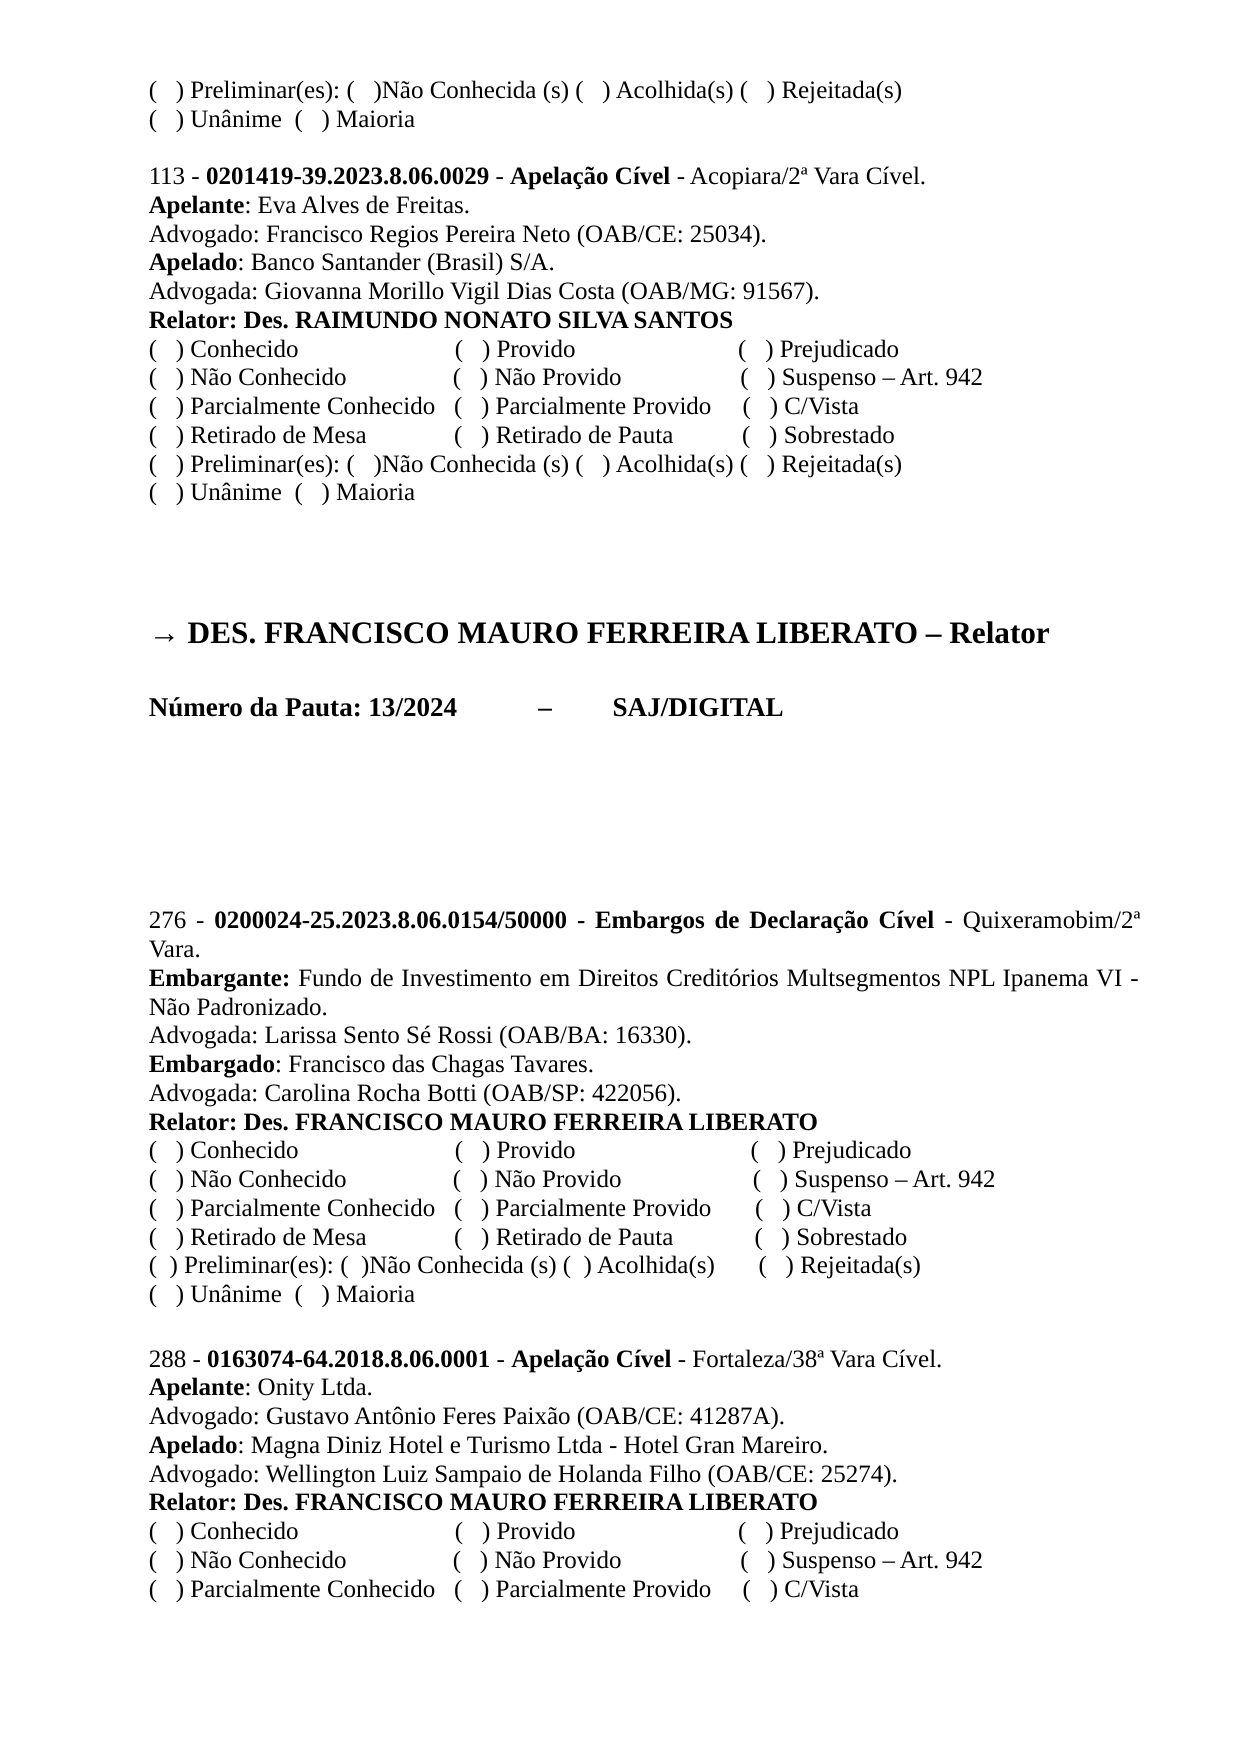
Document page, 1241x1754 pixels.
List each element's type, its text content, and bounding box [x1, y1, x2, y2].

text ( ) Preliminar(es): ( )Não Conhecida (s) ( ) Acolhida(s) ( ) Rejeitada(s) [148, 1250, 1158, 1279]
text ( ) Parcialmente Conhecido ( ) Parcialmente Provido ( ) C/Vista [148, 1574, 1158, 1602]
text Apelado: Magna Diniz Hotel e Turismo Ltda - Hotel Gran Mareiro. [148, 1430, 1141, 1459]
text 288 - 0163074-64.2018.8.06.0001 - Apelação Cível - Fortaleza/38ª Vara Cível. [148, 1344, 1141, 1372]
text ( ) Unânime ( ) Maioria [148, 477, 1158, 506]
text Apelante: Onity Ltda. [148, 1372, 1141, 1401]
text ( ) Conhecido ( ) Provido ( ) Prejudicado [148, 1135, 1141, 1164]
text Embargado: Francisco das Chagas Tavares. [148, 1049, 1141, 1078]
text ( ) Parcialmente Conhecido ( ) Parcialmente Provido ( ) C/Vista [148, 391, 1158, 420]
text → DES. FRANCISCO MAURO FERREIRA LIBERATO – Relator [148, 614, 1141, 650]
text Advogado: Wellington Luiz Sampaio de Holanda Filho (OAB/CE: 25274). [148, 1459, 1141, 1487]
text Número da Pauta: 13/2024 – SAJ/DIGITAL [148, 691, 1141, 722]
text ( ) Não Conhecido ( ) Não Provido ( ) Suspenso – Art. 942 [148, 1545, 1158, 1574]
text Advogada: Carolina Rocha Botti (OAB/SP: 422056). [148, 1078, 1141, 1107]
text Advogada: Larissa Sento Sé Rossi (OAB/BA: 16330). [148, 1020, 1141, 1049]
text ( ) Retirado de Mesa ( ) Retirado de Pauta ( ) Sobrestado [148, 420, 1158, 449]
text Relator: Des. RAIMUNDO NONATO SILVA SANTOS [148, 305, 1141, 334]
text ( ) Preliminar(es): ( )Não Conhecida (s) ( ) Acolhida(s) ( ) Rejeitada(s) [148, 75, 1158, 104]
text Apelado: Banco Santander (Brasil) S/A. [148, 247, 1141, 276]
text ( ) Conhecido ( ) Provido ( ) Prejudicado [148, 334, 1141, 362]
text ( ) Conhecido ( ) Provido ( ) Prejudicado [148, 1516, 1141, 1545]
text Relator: Des. FRANCISCO MAURO FERREIRA LIBERATO [148, 1107, 1141, 1135]
text Relator: Des. FRANCISCO MAURO FERREIRA LIBERATO [148, 1487, 1141, 1516]
text 276 - 0200024-25.2023.8.06.0154/50000 - Embargos de Declaração Cível - Quixeramobim/2ª Vara. [148, 905, 1141, 963]
text Embargante: Fundo de Investimento em Direitos Creditórios Multsegmentos NPL Ipanema VI - Não Padronizado. [148, 963, 1141, 1020]
text ( ) Não Conhecido ( ) Não Provido ( ) Suspenso – Art. 942 [148, 1164, 1158, 1193]
text ( ) Não Conhecido ( ) Não Provido ( ) Suspenso – Art. 942 [148, 362, 1158, 391]
text ( ) Preliminar(es): ( )Não Conhecida (s) ( ) Acolhida(s) ( ) Rejeitada(s) [148, 449, 1158, 477]
text 113 - 0201419-39.2023.8.06.0029 - Apelação Cível - Acopiara/2ª Vara Cível. [148, 161, 1141, 190]
text Advogada: Giovanna Morillo Vigil Dias Costa (OAB/MG: 91567). [148, 276, 1141, 305]
text ( ) Parcialmente Conhecido ( ) Parcialmente Provido ( ) C/Vista [148, 1193, 1158, 1222]
text Apelante: Eva Alves de Freitas. [148, 190, 1141, 219]
text Advogado: Gustavo Antônio Feres Paixão (OAB/CE: 41287A). [148, 1401, 1141, 1430]
text ( ) Unânime ( ) Maioria [148, 104, 1158, 132]
text ( ) Retirado de Mesa ( ) Retirado de Pauta ( ) Sobrestado [148, 1222, 1158, 1250]
text ( ) Unânime ( ) Maioria [148, 1279, 1158, 1308]
text Advogado: Francisco Regios Pereira Neto (OAB/CE: 25034). [148, 219, 1141, 247]
